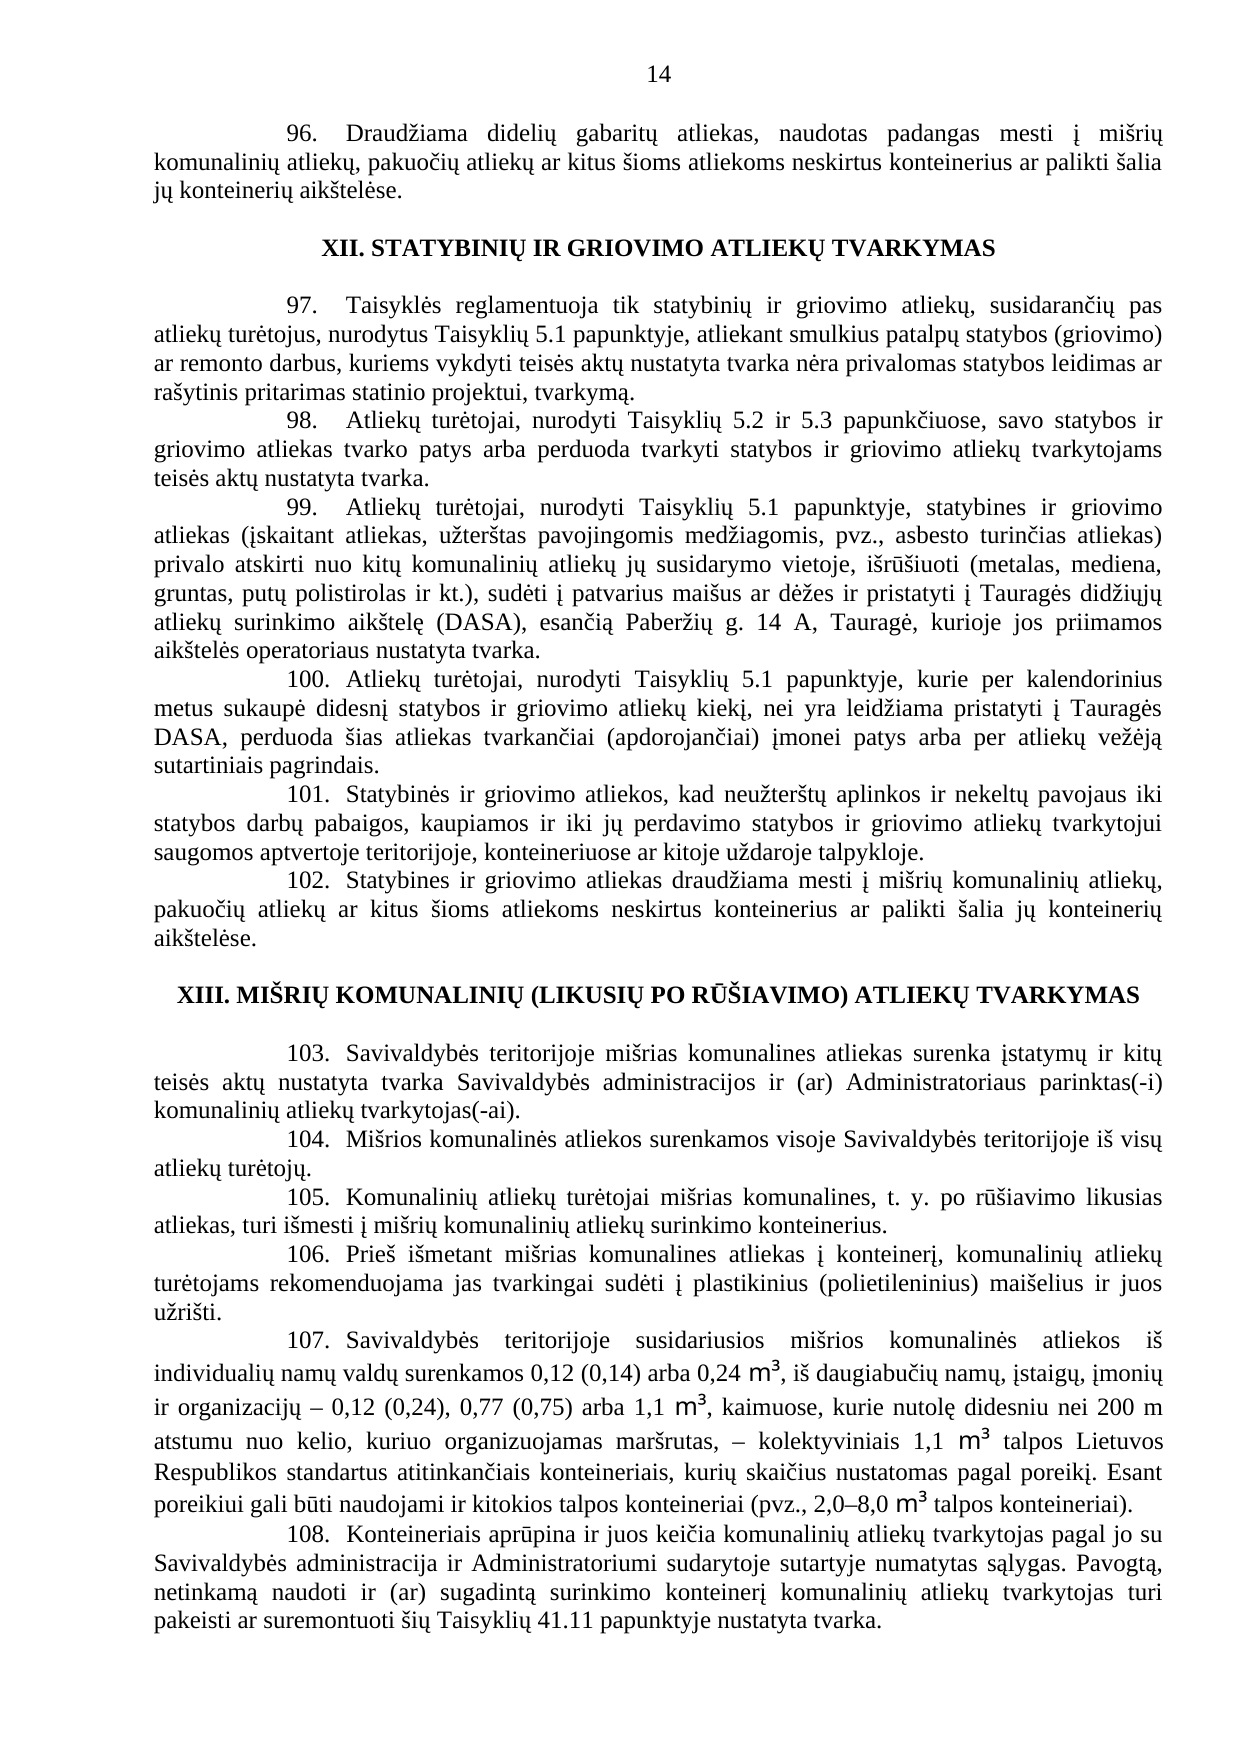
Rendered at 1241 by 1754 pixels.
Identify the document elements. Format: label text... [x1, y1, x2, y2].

text 96. Draudžiama didelių gabaritų atliekas, naudotas padangas mesti į mišrių komunalinių atliekų, pakuočių atliekų ar kitus šioms atliekoms neskirtus konteinerius ar palikti šalia jų konteinerių aikštelėse. [153, 118, 1163, 204]
text 100. Atliekų turėtojai, nurodyti Taisyklių 5.1 papunktyje, kurie per kalendorinius metus sukaupė didesnį statybos ir griovimo atliekų kiekį, nei yra leidžiama pristatyti į Tauragės DASA, perduoda šias atliekas tvarkančiai (apdorojančiai) įmonei patys arba per atliekų vežėją sutartiniais pagrindais. [153, 664, 1163, 779]
text 102. Statybines ir griovimo atliekas draudžiama mesti į mišrių komunalinių atliekų, pakuočių atliekų ar kitus šioms atliekoms neskirtus konteinerius ar palikti šalia jų konteinerių aikštelėse. [153, 866, 1163, 952]
text 98. Atliekų turėtojai, nurodyti Taisyklių 5.2 ir 5.3 papunkčiuose, savo statybos ir griovimo atliekas tvarko patys arba perduoda tvarkyti statybos ir griovimo atliekų tvarkytojams teisės aktų nustatyta tvarka. [153, 406, 1163, 492]
text 97. Taisyklės reglamentuoja tik statybinių ir griovimo atliekų, susidarančių pas atliekų turėtojus, nurodytus Taisyklių 5.1 papunktyje, atliekant smulkius patalpų statybos (griovimo) ar remonto darbus, kuriems vykdyti teisės aktų nustatyta tvarka nėra privalomas statybos leidimas ar rašytinis pritarimas statinio projektui, tvarkymą. [153, 291, 1163, 406]
text XIII. MIŠRIŲ KOMUNALINIŲ (LIKUSIŲ PO RŪŠIAVIMO) ATLIEKŲ TVARKYMAS [153, 981, 1163, 1009]
text 99. Atliekų turėtojai, nurodyti Taisyklių 5.1 papunktyje, statybines ir griovimo atliekas (įskaitant atliekas, užterštas pavojingomis medžiagomis, pvz., asbesto turinčias atliekas) privalo atskirti nuo kitų komunalinių atliekų jų susidarymo vietoje, išrūšiuoti (metalas, mediena, gruntas, putų polistirolas ir kt.), sudėti į patvarius maišus ar dėžes ir pristatyti į Tauragės didžiųjų atliekų surinkimo aikštelę (DASA), esančią Paberžių g. 14 A, Tauragė, kurioje jos priimamos aikštelės operatoriaus nustatyta tvarka. [153, 492, 1163, 664]
text 104. Mišrios komunalinės atliekos surenkamos visoje Savivaldybės teritorijoje iš visų atliekų turėtojų. [153, 1124, 1163, 1182]
text 108. Konteineriais aprūpina ir juos keičia komunalinių atliekų tvarkytojas pagal jo su Savivaldybės administracija ir Administratoriumi sudarytoje sutartyje numatytas sąlygas. Pavogtą, netinkamą naudoti ir (ar) sugadintą surinkimo konteinerį komunalinių atliekų tvarkytojas turi pakeisti ar suremontuoti šių Taisyklių 41.11 papunktyje nustatyta tvarka. [153, 1519, 1163, 1634]
text XII. STATYBINIŲ IR GRIOVIMO ATLIEKŲ TVARKYMAS [153, 233, 1163, 262]
text 101. Statybinės ir griovimo atliekos, kad neužterštų aplinkos ir nekeltų pavojaus iki statybos darbų pabaigos, kaupiamos ir iki jų perdavimo statybos ir griovimo atliekų tvarkytojui saugomos aptvertoje teritorijoje, konteineriuose ar kitoje uždaroje talpykloje. [153, 779, 1163, 866]
text 107. Savivaldybės teritorijoje susidariusios mišrios komunalinės atliekos iš individualių namų valdų surenkamos 0,12 (0,14) arba 0,24 m³, iš daugiabučių namų, įstaigų, įmonių ir organizacijų – 0,12 (0,24), 0,77 (0,75) arba 1,1 m³, kaimuose, kurie nutolę didesniu nei 200 m atstumu nuo kelio, kuriuo organizuojamas maršrutas, – kolektyviniais 1,1 m³ talpos Lietuvos Respublikos standartus atitinkančiais konteineriais, kurių skaičius nustatomas pagal poreikį. Esant poreikiui gali būti naudojami ir kitokios talpos konteineriai (pvz., 2,0–8,0 m³ talpos konteineriai). [153, 1326, 1163, 1519]
text 106. Prieš išmetant mišrias komunalines atliekas į konteinerį, komunalinių atliekų turėtojams rekomenduojama jas tvarkingai sudėti į plastikinius (polietileninius) maišelius ir juos užrišti. [153, 1239, 1163, 1326]
text 103. Savivaldybės teritorijoje mišrias komunalines atliekas surenka įstatymų ir kitų teisės aktų nustatyta tvarka Savivaldybės administracijos ir (ar) Administratoriaus parinktas(-i) komunalinių atliekų tvarkytojas(-ai). [153, 1038, 1163, 1124]
text 105. Komunalinių atliekų turėtojai mišrias komunalines, t. y. po rūšiavimo likusias atliekas, turi išmesti į mišrių komunalinių atliekų surinkimo konteinerius. [153, 1182, 1163, 1239]
